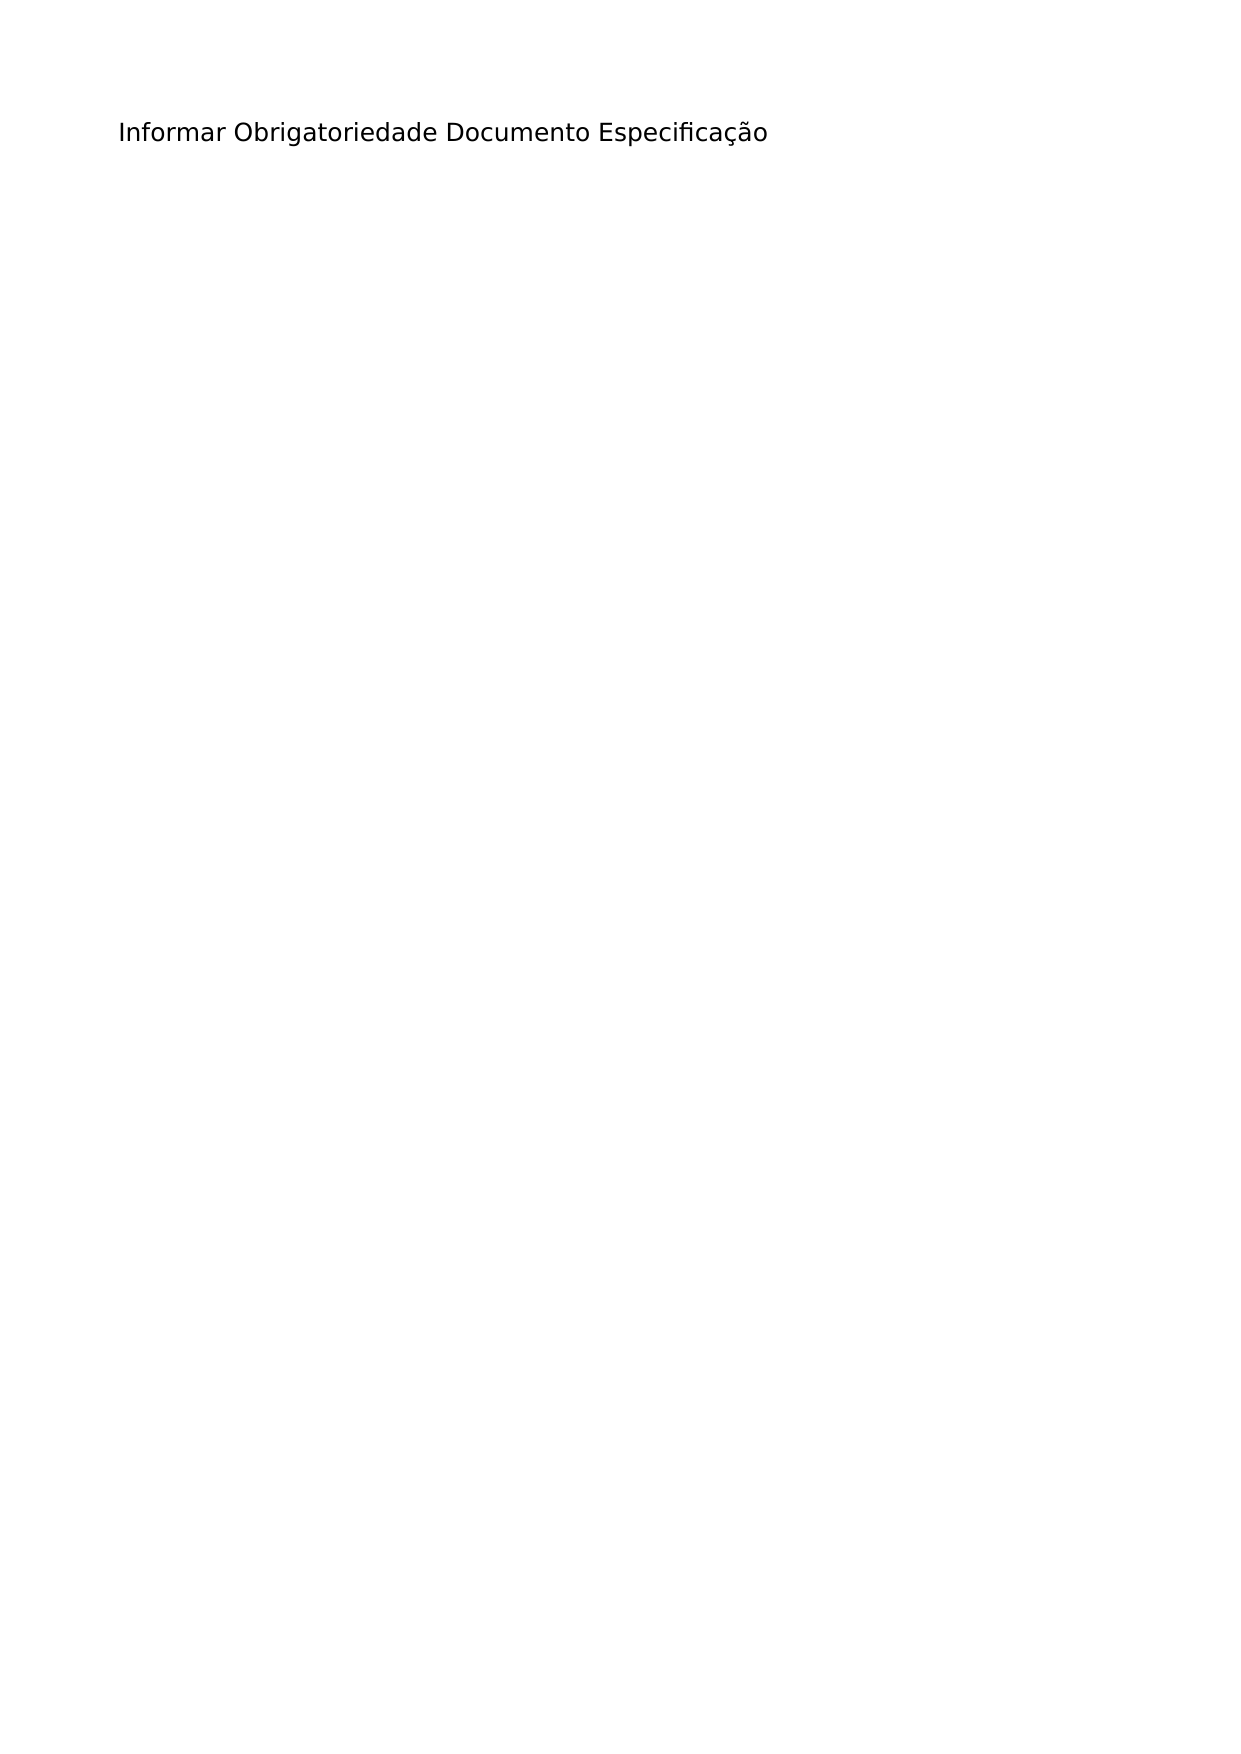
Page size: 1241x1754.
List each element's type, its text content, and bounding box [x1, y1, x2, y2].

text Informar Obrigatoriedade Documento Especificação [118, 118, 1122, 147]
